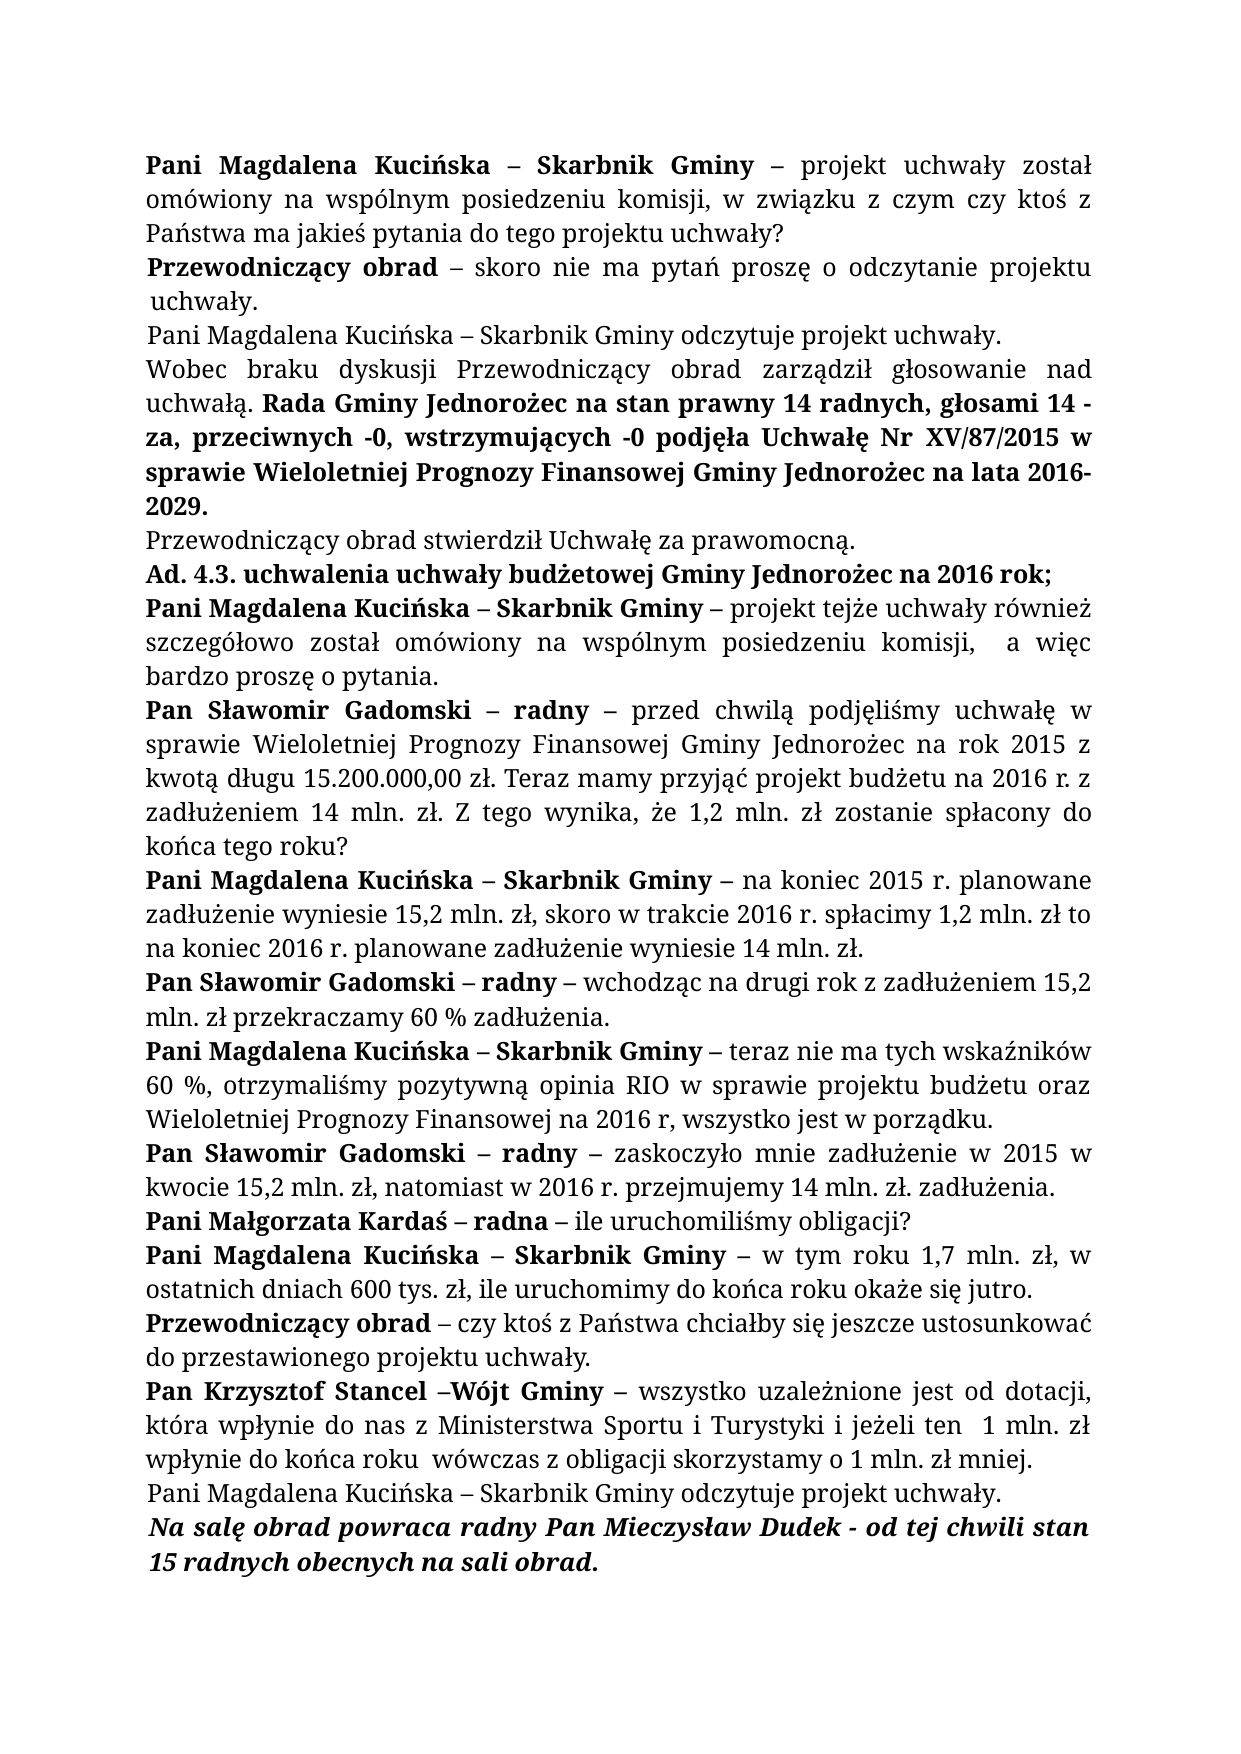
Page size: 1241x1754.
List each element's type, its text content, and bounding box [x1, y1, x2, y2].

text Pani Magdalena Kucińska – Skarbnik Gminy – projekt tejże uchwały również szczegółowo został omówiony na wspólnym posiedzeniu komisji, a więc bardzo proszę o pytania. [145, 590, 1092, 693]
text Pani Magdalena Kucińska – Skarbnik Gminy – na koniec 2015 r. planowane zadłużenie wyniesie 15,2 mln. zł, skoro w trakcie 2016 r. spłacimy 1,2 mln. zł to na koniec 2016 r. planowane zadłużenie wyniesie 14 mln. zł. [145, 863, 1092, 965]
text Pan Krzysztof Stancel –Wójt Gminy – wszystko uzależnione jest od dotacji, która wpłynie do nas z Ministerstwa Sportu i Turystyki i jeżeli ten 1 mln. zł wpłynie do końca roku wówczas z obligacji skorzystamy o 1 mln. zł mniej. [145, 1374, 1092, 1476]
text Ad. 4.3. uchwalenia uchwały budżetowej Gminy Jednorożec na 2016 rok; [145, 556, 1092, 590]
text Przewodniczący obrad stwierdził Uchwałę za prawomocną. [145, 522, 1092, 556]
text Wobec braku dyskusji Przewodniczący obrad zarządził głosowanie nad uchwałą. Rada Gminy Jednorożec na stan prawny 14 radnych, głosami 14 -za, przeciwnych -0, wstrzymujących -0 podjęła Uchwałę Nr XV/87/2015 w sprawie Wieloletniej Prognozy Finansowej Gminy Jednorożec na lata 2016-2029. [145, 352, 1092, 522]
text Na salę obrad powraca radny Pan Mieczysław Dudek - od tej chwili stan 15 radnych obecnych na sali obrad. [148, 1510, 1092, 1578]
text Pani Magdalena Kucińska – Skarbnik Gminy – w tym roku 1,7 mln. zł, w ostatnich dniach 600 tys. zł, ile uruchomimy do końca roku okaże się jutro. [145, 1238, 1092, 1306]
text Pani Magdalena Kucińska – Skarbnik Gminy – projekt uchwały został omówiony na wspólnym posiedzeniu komisji, w związku z czym czy ktoś z Państwa ma jakieś pytania do tego projektu uchwały? [145, 148, 1092, 250]
text Pani Małgorzata Kardaś – radna – ile uruchomiliśmy obligacji? [145, 1203, 1092, 1238]
text Pan Sławomir Gadomski – radny – przed chwilą podjęliśmy uchwałę w sprawie Wieloletniej Prognozy Finansowej Gminy Jednorożec na rok 2015 z kwotą długu 15.200.000,00 zł. Teraz mamy przyjąć projekt budżetu na 2016 r. z zadłużeniem 14 mln. zł. Z tego wynika, że 1,2 mln. zł zostanie spłacony do końca tego roku? [145, 693, 1092, 863]
text Pani Magdalena Kucińska – Skarbnik Gminy odczytuje projekt uchwały. [147, 318, 1092, 352]
text Przewodniczący obrad – czy ktoś z Państwa chciałby się jeszcze ustosunkować do przestawionego projektu uchwały. [145, 1306, 1092, 1374]
text Pan Sławomir Gadomski – radny – zaskoczyło mnie zadłużenie w 2015 w kwocie 15,2 mln. zł, natomiast w 2016 r. przejmujemy 14 mln. zł. zadłużenia. [145, 1135, 1092, 1203]
text Pani Magdalena Kucińska – Skarbnik Gminy odczytuje projekt uchwały. [147, 1476, 1092, 1510]
text Pan Sławomir Gadomski – radny – wchodząc na drugi rok z zadłużeniem 15,2 mln. zł przekraczamy 60 % zadłużenia. [145, 965, 1092, 1033]
text Przewodniczący obrad – skoro nie ma pytań proszę o odczytanie projektu uchwały. [147, 250, 1092, 318]
text Pani Magdalena Kucińska – Skarbnik Gminy – teraz nie ma tych wskaźników 60 %, otrzymaliśmy pozytywną opinia RIO w sprawie projektu budżetu oraz Wieloletniej Prognozy Finansowej na 2016 r, wszystko jest w porządku. [145, 1033, 1092, 1135]
